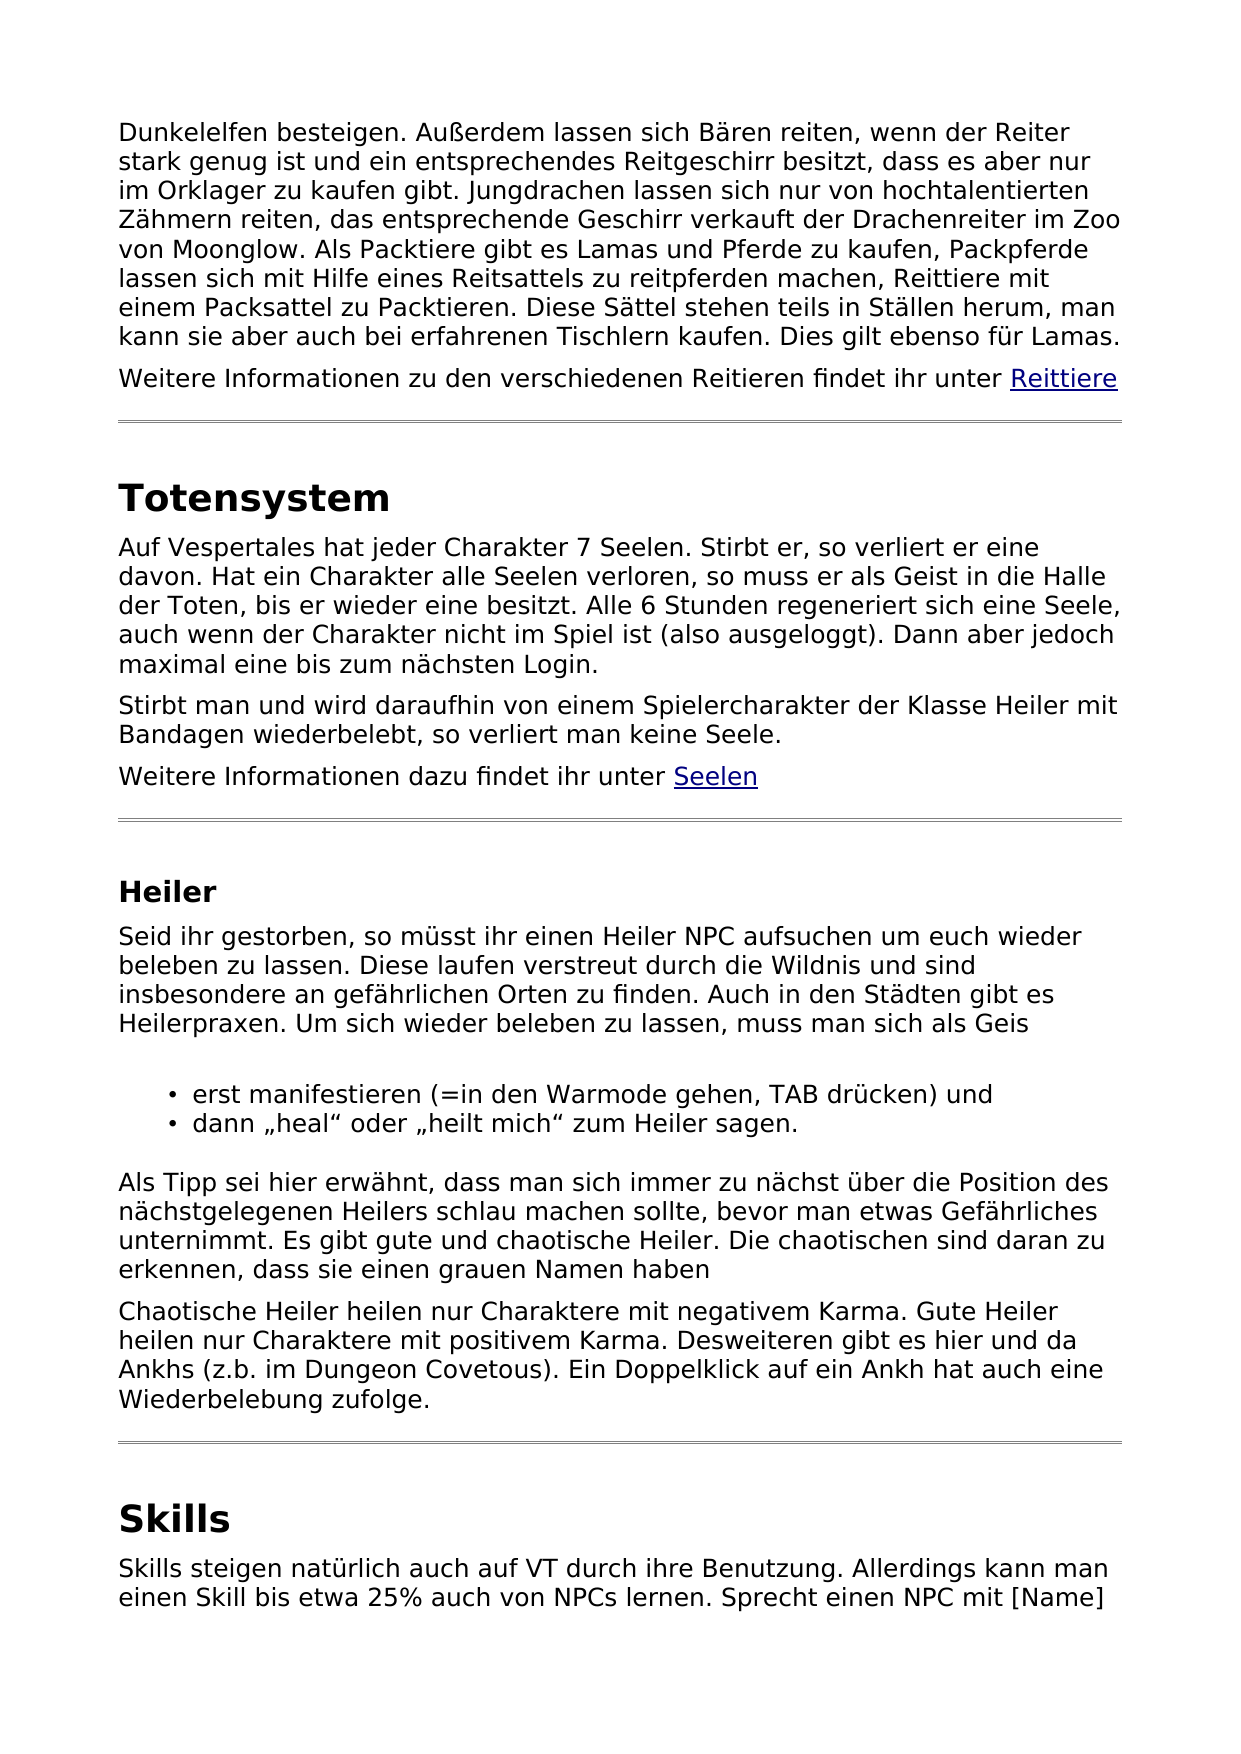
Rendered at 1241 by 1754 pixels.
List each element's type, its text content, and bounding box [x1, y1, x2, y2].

text Stirbt man und wird daraufhin von einem Spielercharakter der Klasse Heiler mit Bandagen wiederbelebt, so verliert man keine Seele. [118, 691, 1122, 750]
text Skills steigen natürlich auch auf VT durch ihre Benutzung. Allerdings kann man einen Skill bis etwa 25% auch von NPCs lernen. Sprecht einen NPC mit [Name] [118, 1554, 1122, 1612]
text Als Tipp sei hier erwähnt, dass man sich immer zu nächst über die Position des nächstgelegenen Heilers schlau machen sollte, bevor man etwas Gefährliches unternimmt. Es gibt gute und chaotische Heiler. Die chaotischen sind daran zu erkennen, dass sie einen grauen Namen haben [118, 1168, 1122, 1285]
text Chaotische Heiler heilen nur Charaktere mit negativem Karma. Gute Heiler heilen nur Charaktere mit positivem Karma. Desweiteren gibt es hier und da Ankhs (z.b. im Dungeon Covetous). Ein Doppelklick auf ein Ankh hat auch eine Wiederbelebung zufolge. [118, 1297, 1122, 1414]
subtitle Totensystem [118, 477, 1122, 521]
subtitle Heiler [118, 875, 1122, 909]
text Weitere Informationen zu den verschiedenen Reitieren findet ihr unter Reittiere [118, 364, 1122, 393]
text Dunkelelfen besteigen. Außerdem lassen sich Bären reiten, wenn der Reiter stark genug ist und ein entsprechendes Reitgeschirr besitzt, dass es aber nur im Orklager zu kaufen gibt. Jungdrachen lassen sich nur von hochtalentierten Zähmern reiten, das entsprechende Geschirr verkauft der Drachenreiter im Zoo von Moonglow. Als Packtiere gibt es Lamas und Pferde zu kaufen, Packpferde lassen sich mit Hilfe eines Reitsattels zu reitpferden machen, Reittiere mit einem Packsattel zu Packtieren. Diese Sättel stehen teils in Ställen herum, man kann sie aber auch bei erfahrenen Tischlern kaufen. Dies gilt ebenso für Lamas. [118, 118, 1122, 351]
text Weitere Informationen dazu findet ihr unter Seelen [118, 762, 1122, 791]
subtitle Skills [118, 1498, 1122, 1542]
list dann „heal“ oder „heilt mich“ zum Heiler sagen. [177, 1109, 1122, 1139]
text Auf Vespertales hat jeder Charakter 7 Seelen. Stirbt er, so verliert er eine davon. Hat ein Charakter alle Seelen verloren, so muss er als Geist in die Halle der Toten, bis er wieder eine besitzt. Alle 6 Stunden regeneriert sich eine Seele, auch wenn der Charakter nicht im Spiel ist (also ausgeloggt). Dann aber jedoch maximal eine bis zum nächsten Login. [118, 533, 1122, 679]
text Seid ihr gestorben, so müsst ihr einen Heiler NPC aufsuchen um euch wieder beleben zu lassen. Diese laufen verstreut durch die Wildnis und sind insbesondere an gefährlichen Orten zu finden. Auch in den Städten gibt es Heilerpraxen. Um sich wieder beleben zu lassen, muss man sich als Geis [118, 922, 1122, 1038]
list erst manifestieren (=in den Warmode gehen, TAB drücken) und [177, 1080, 1122, 1109]
